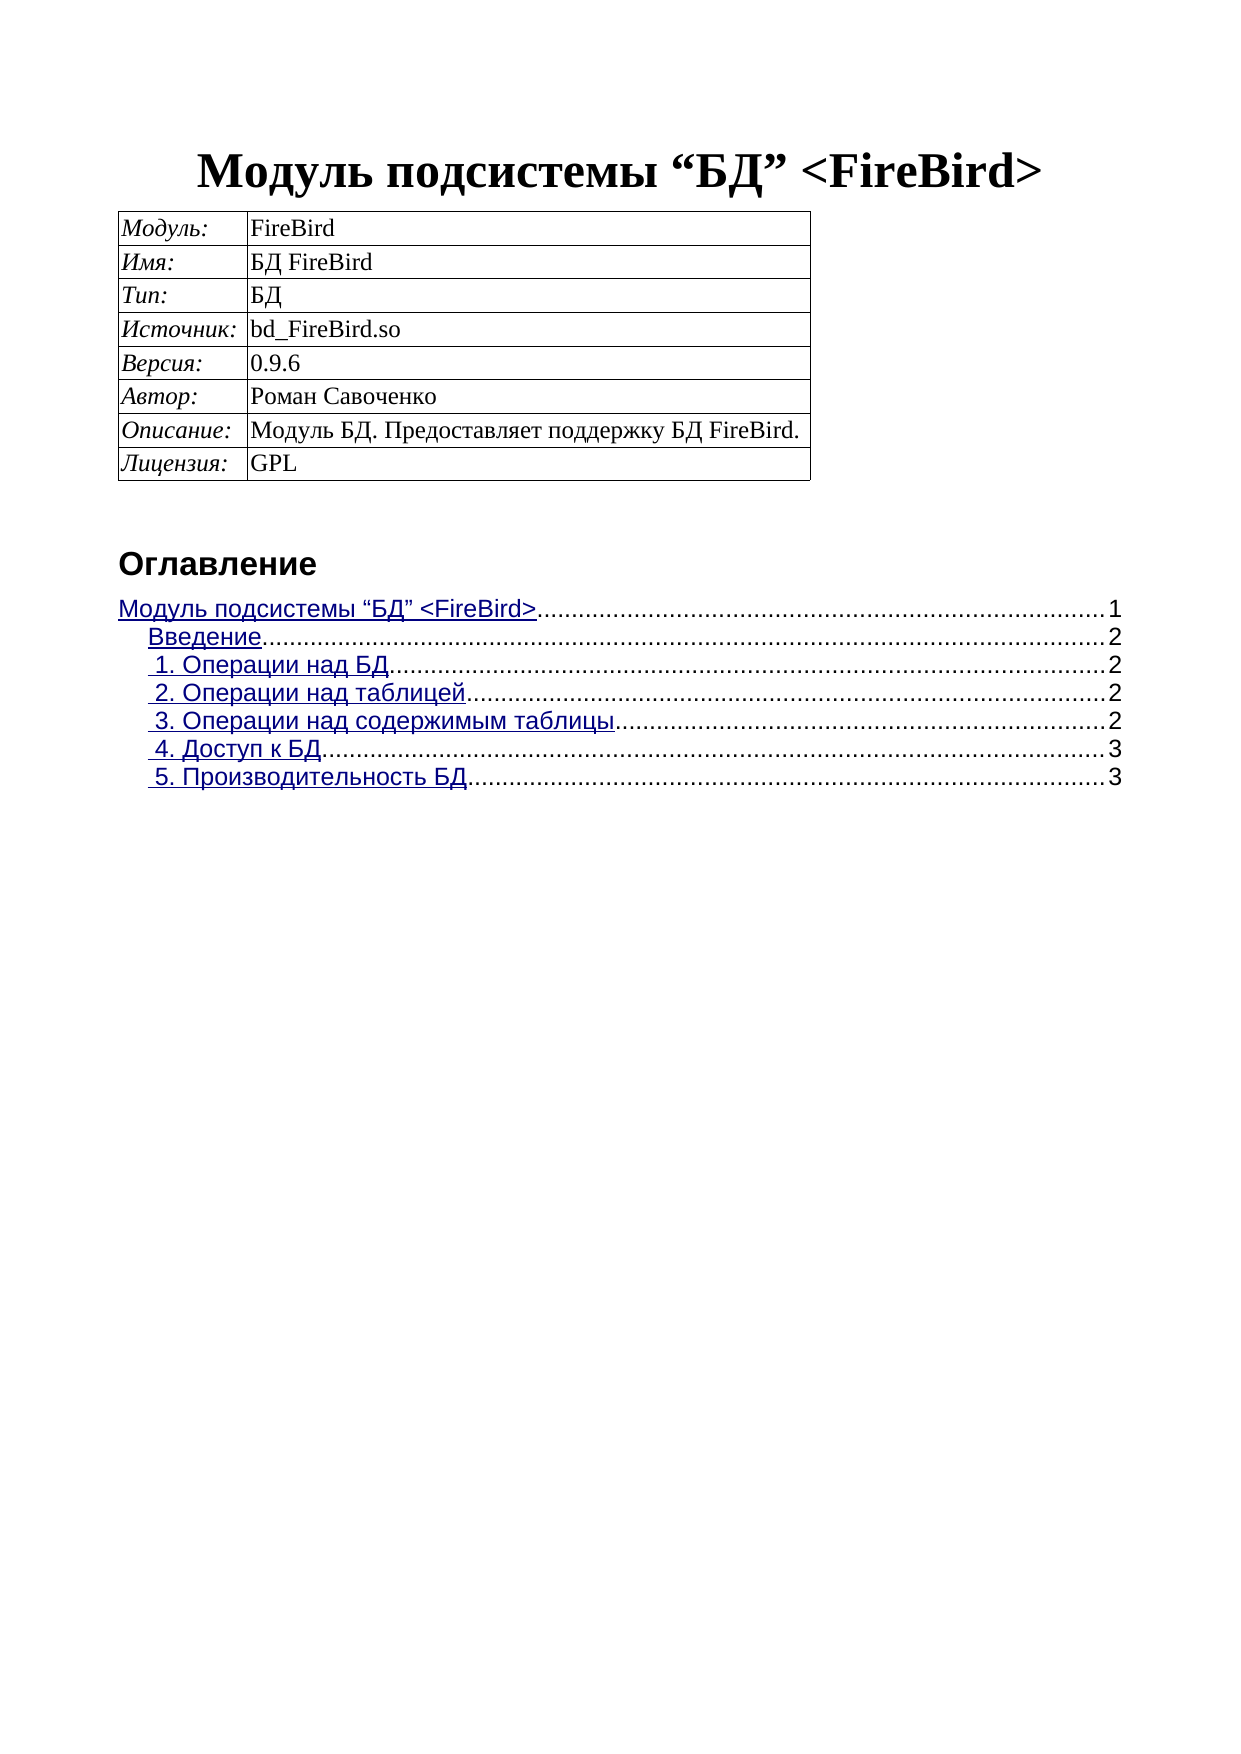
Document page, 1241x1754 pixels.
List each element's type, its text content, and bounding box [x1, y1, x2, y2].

text 2. Операции над таблицей 2 [148, 679, 1122, 707]
text Модуль подсистемы “БД” <FireBird> 1 [118, 595, 1122, 623]
table_cell Модуль БД. Предоставляет поддержку БД FireBird. [248, 414, 810, 447]
table_header Модуль: [119, 212, 247, 245]
text 1. Операции над БД 2 [148, 651, 1122, 679]
subtitle Модуль подсистемы “БД” <FireBird> [118, 143, 1122, 198]
table_cell Тип: [119, 279, 247, 312]
table_cell Описание: [119, 414, 247, 447]
text 5. Производительность БД 3 [148, 763, 1122, 791]
table_cell Версия: [119, 347, 247, 379]
table_cell 0.9.6 [248, 347, 810, 379]
table_cell Лицензия: [119, 448, 247, 480]
text Введение 2 [148, 623, 1122, 651]
table_header FireBird [248, 212, 810, 245]
table_cell Автор: [119, 380, 247, 413]
table_cell БД FireBird [248, 246, 810, 278]
table_cell bd_FireBird.so [248, 313, 810, 346]
text 3. Операции над содержимым таблицы 2 [148, 707, 1122, 735]
table_cell Источник: [119, 313, 247, 346]
table_cell GPL [248, 448, 810, 480]
table_cell Имя: [119, 246, 247, 278]
table_cell Роман Савоченко [248, 380, 810, 413]
subtitle Оглавление [118, 546, 1122, 583]
table_cell БД [248, 279, 810, 312]
text 4. Доступ к БД 3 [148, 735, 1122, 763]
